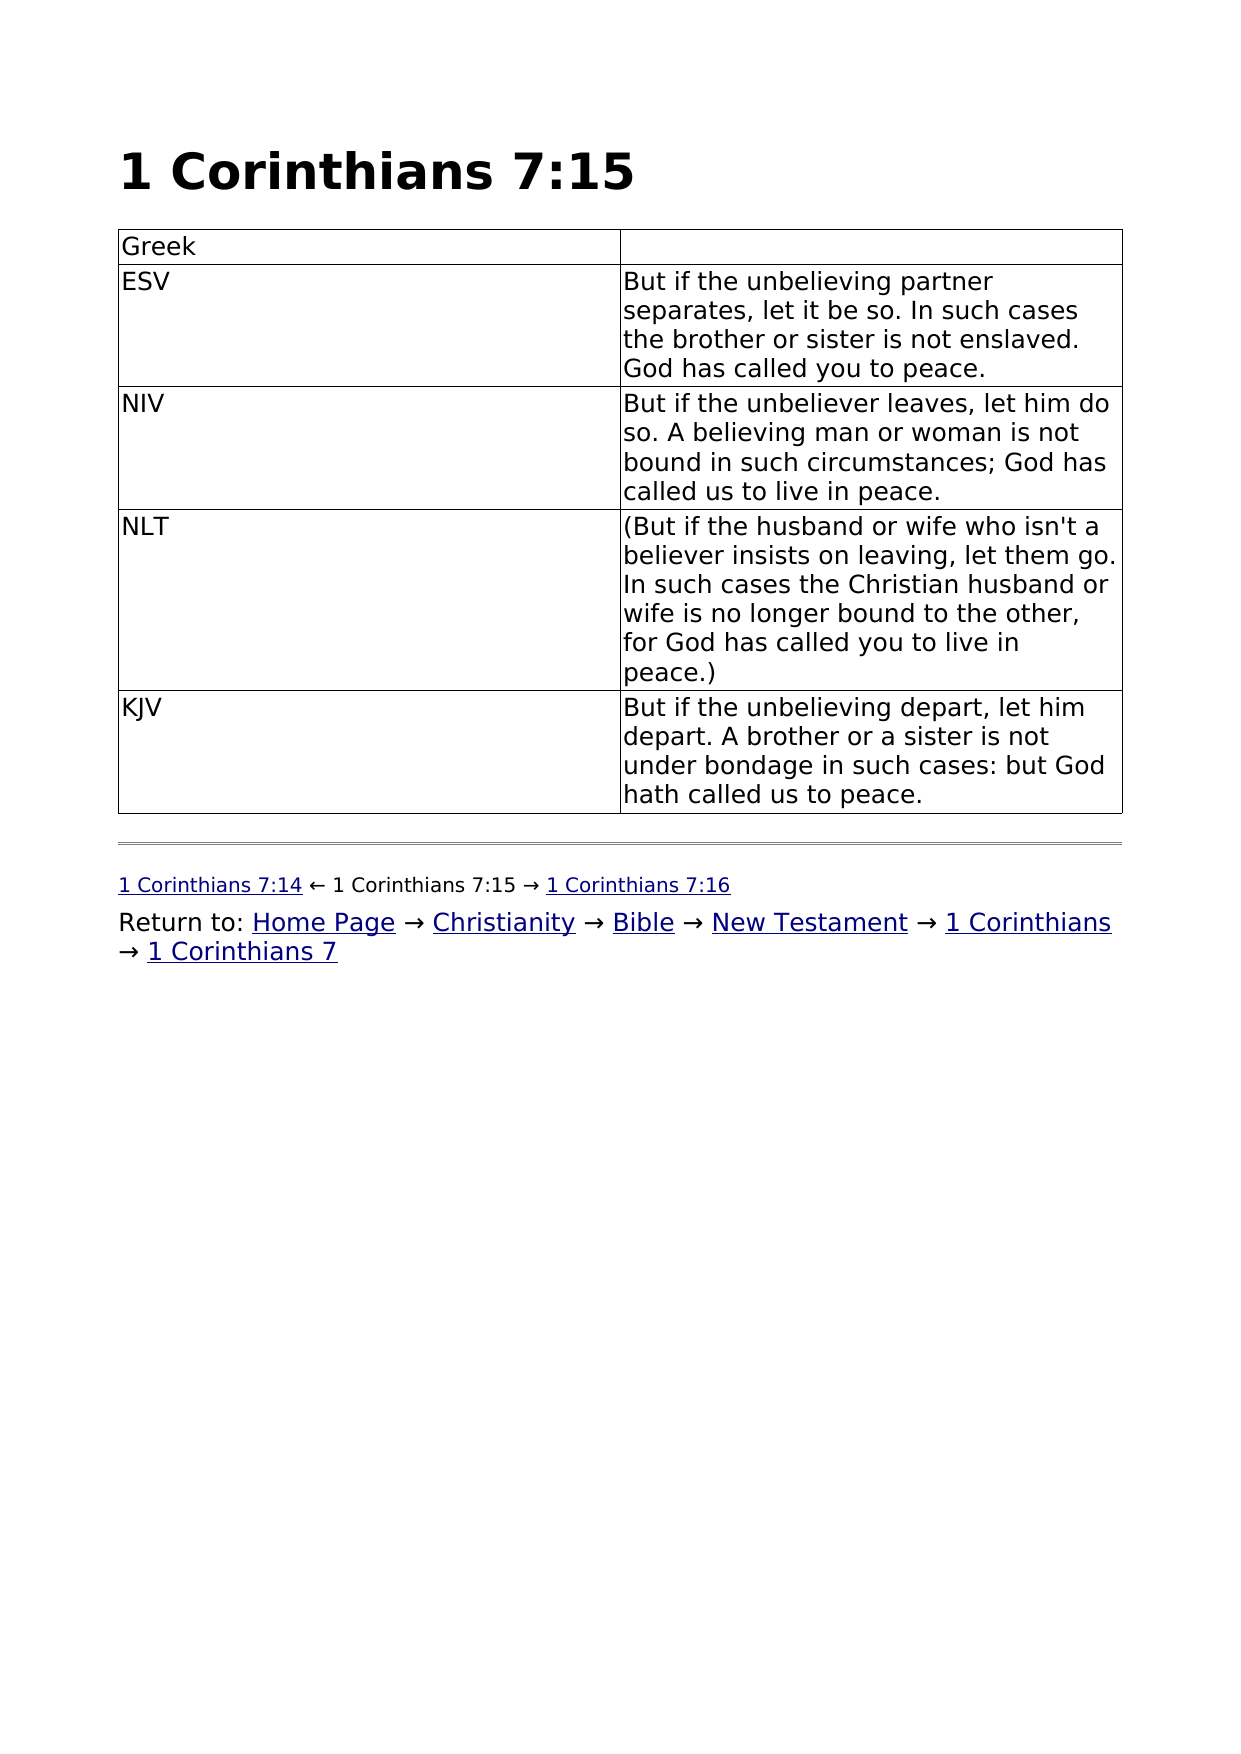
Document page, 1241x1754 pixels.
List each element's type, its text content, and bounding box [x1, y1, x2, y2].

table_cell NLT [119, 510, 620, 690]
table_cell But if the unbeliever leaves, let him do so. A believing man or woman is not bound in such circumstances; God has called us to live in peace. [621, 387, 1122, 509]
table_cell But if the unbelieving depart, let him depart. A brother or a sister is not under bondage in such cases: but God hath called us to peace. [621, 691, 1122, 812]
table_cell (But if the husband or wife who isn't a believer insists on leaving, let them go. In such cases the Christian husband or wife is no longer bound to the other, for God has called you to live in peace.) [621, 510, 1122, 690]
text 1 Corinthians 7:14 ← 1 Corinthians 7:15 → 1 Corinthians 7:16 [118, 874, 1122, 908]
table_cell NIV [119, 387, 620, 509]
subtitle 1 Corinthians 7:15 [118, 143, 1122, 201]
table_cell KJV [119, 691, 620, 812]
table_cell ESV [119, 265, 620, 386]
table_cell But if the unbelieving partner separates, let it be so. In such cases the brother or sister is not enslaved. God has called you to peace. [621, 265, 1122, 386]
table_header Greek [119, 230, 620, 264]
table_header [621, 230, 1122, 264]
text Return to: Home Page → Christianity → Bible → New Testament → 1 Corinthians → 1 Corinthians 7 [118, 908, 1122, 966]
